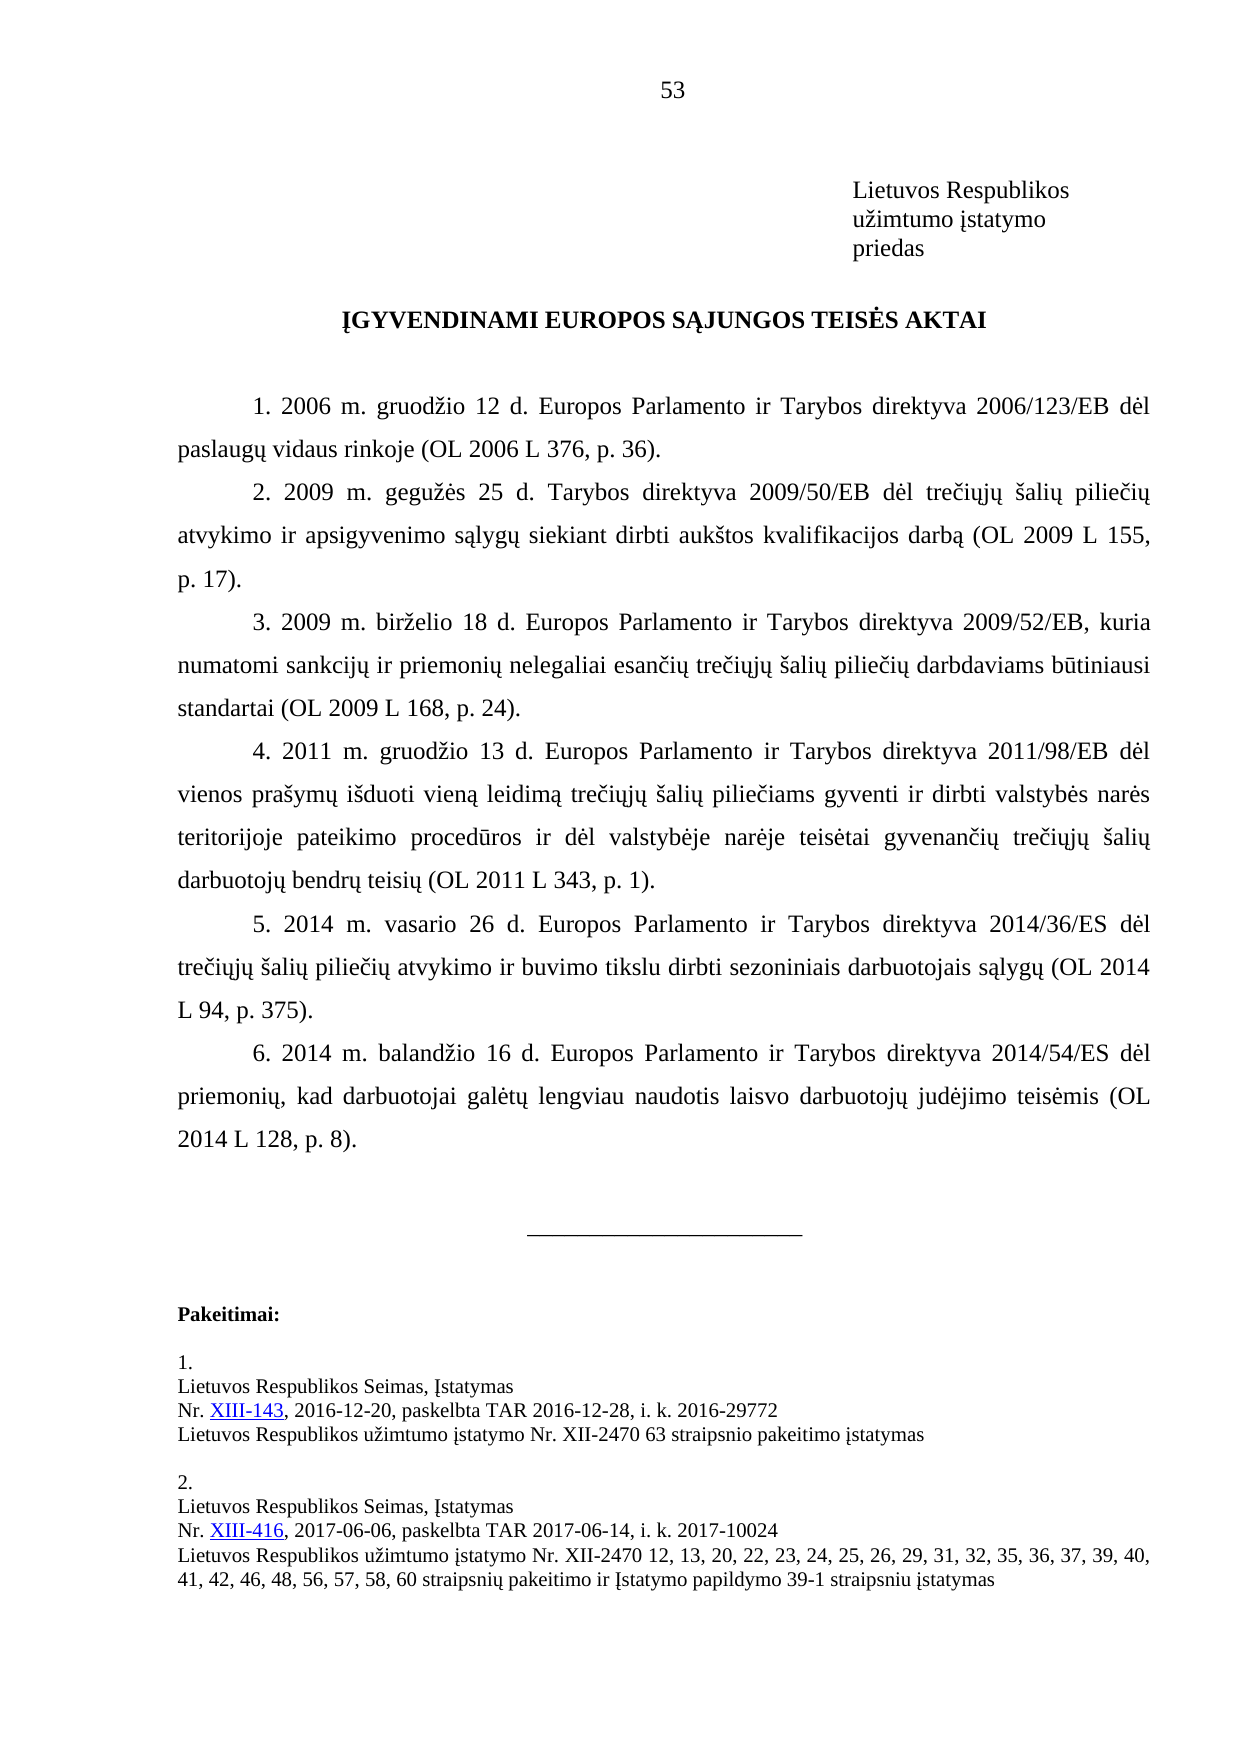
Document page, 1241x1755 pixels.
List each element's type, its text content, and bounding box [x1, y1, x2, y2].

text ĮGYVENDINAMI EUROPOS SĄJUNGOS TEISĖS AKTAI [177, 305, 1152, 334]
text 1. 2006 m. gruodžio 12 d. Europos Parlamento ir Tarybos direktyva 2006/123/EB dėl paslaugų vidaus rinkoje (OL 2006 L 376, p. 36). [177, 391, 1152, 463]
text priedas [177, 233, 1152, 262]
text ______________________ [177, 1211, 1152, 1239]
text Lietuvos Respublikos [177, 176, 1152, 204]
text Lietuvos Respublikos Seimas, Įstatymas [177, 1374, 1152, 1398]
text 6. 2014 m. balandžio 16 d. Europos Parlamento ir Tarybos direktyva 2014/54/ES dėl priemonių, kad darbuotojai galėtų lengviau naudotis laisvo darbuotojų judėjimo teisėmis (OL 2014 L 128, p. 8). [177, 1038, 1152, 1153]
text 3. 2009 m. birželio 18 d. Europos Parlamento ir Tarybos direktyva 2009/52/EB, kuria numatomi sankcijų ir priemonių nelegaliai esančių trečiųjų šalių piliečių darbdaviams būtiniausi standartai (OL 2009 L 168, p. 24). [177, 607, 1152, 722]
text 5. 2014 m. vasario 26 d. Europos Parlamento ir Tarybos direktyva 2014/36/ES dėl trečiųjų šalių piliečių atvykimo ir buvimo tikslu dirbti sezoniniais darbuotojais sąlygų (OL 2014 L 94, p. 375). [177, 909, 1152, 1024]
text Nr. XIII-143, 2016-12-20, paskelbta TAR 2016-12-28, i. k. 2016-29772 [177, 1398, 1152, 1422]
text Lietuvos Respublikos Seimas, Įstatymas [177, 1494, 1152, 1518]
text 4. 2011 m. gruodžio 13 d. Europos Parlamento ir Tarybos direktyva 2011/98/EB dėl vienos prašymų išduoti vieną leidimą trečiųjų šalių piliečiams gyventi ir dirbti valstybės narės teritorijoje pateikimo procedūros ir dėl valstybėje narėje teisėtai gyvenančių trečiųjų šalių darbuotojų bendrų teisių (OL 2011 L 343, p. 1). [177, 736, 1152, 894]
text 2. 2009 m. gegužės 25 d. Tarybos direktyva 2009/50/EB dėl trečiųjų šalių piliečių atvykimo ir apsigyvenimo sąlygų siekiant dirbti aukštos kvalifikacijos darbą (OL 2009 L 155, p. 17). [177, 477, 1152, 592]
text Pakeitimai: [177, 1302, 1152, 1326]
text Lietuvos Respublikos užimtumo įstatymo Nr. XII-2470 63 straipsnio pakeitimo įstatymas [177, 1422, 1152, 1446]
text Lietuvos Respublikos užimtumo įstatymo Nr. XII-2470 12, 13, 20, 22, 23, 24, 25, 26, 29, 31, 32, 35, 36, 37, 39, 40, 41, 42, 46, 48, 56, 57, 58, 60 straipsnių pakeitimo ir Įstatymo papildymo 39-1 straipsniu įstatymas [177, 1542, 1152, 1591]
text Nr. XIII-416, 2017-06-06, paskelbta TAR 2017-06-14, i. k. 2017-10024 [177, 1518, 1152, 1542]
text 2. [177, 1470, 1152, 1494]
text užimtumo įstatymo [177, 204, 1152, 233]
text 1. [177, 1350, 1152, 1374]
